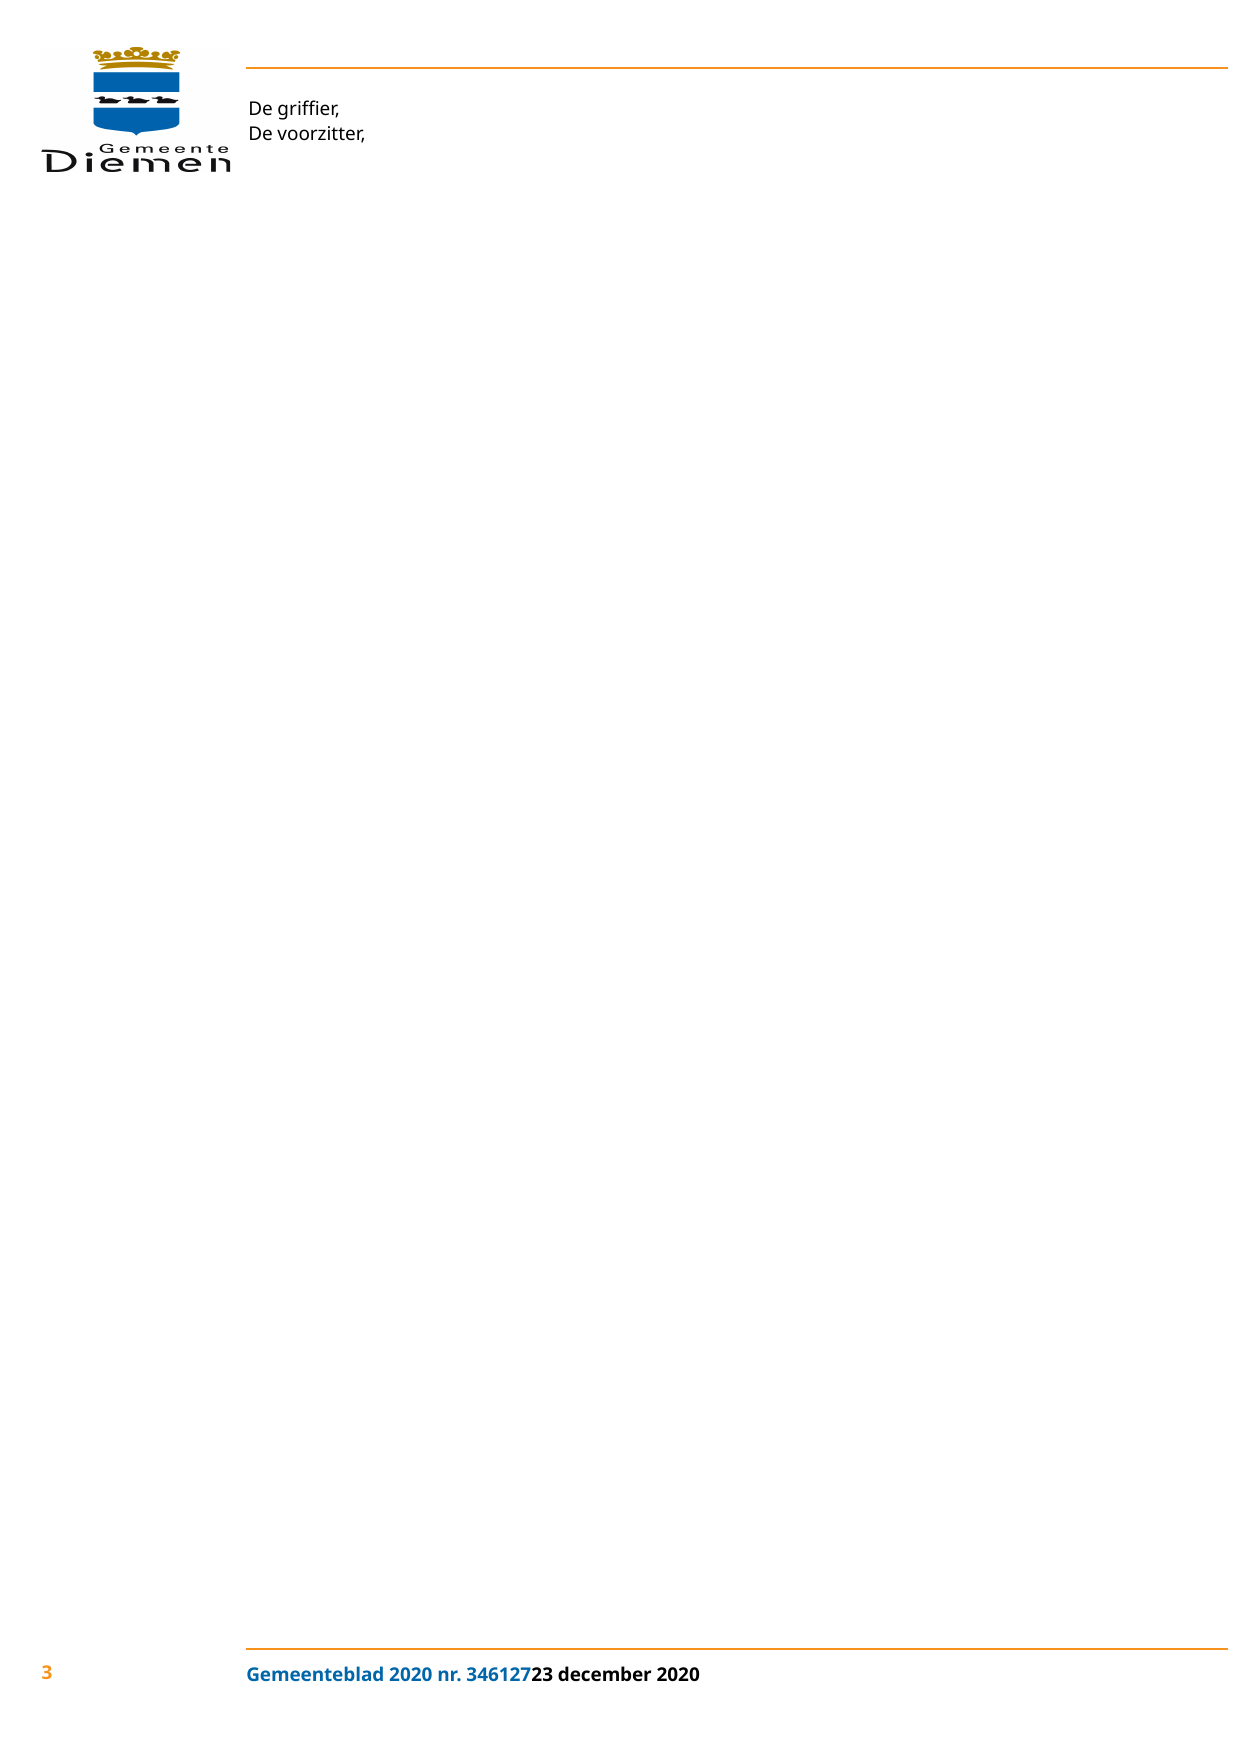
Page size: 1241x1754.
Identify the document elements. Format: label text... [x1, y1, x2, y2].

picture [41, 47, 231, 172]
text De voorzitter, [248, 121, 1152, 146]
text De griffier, [248, 95, 1152, 121]
